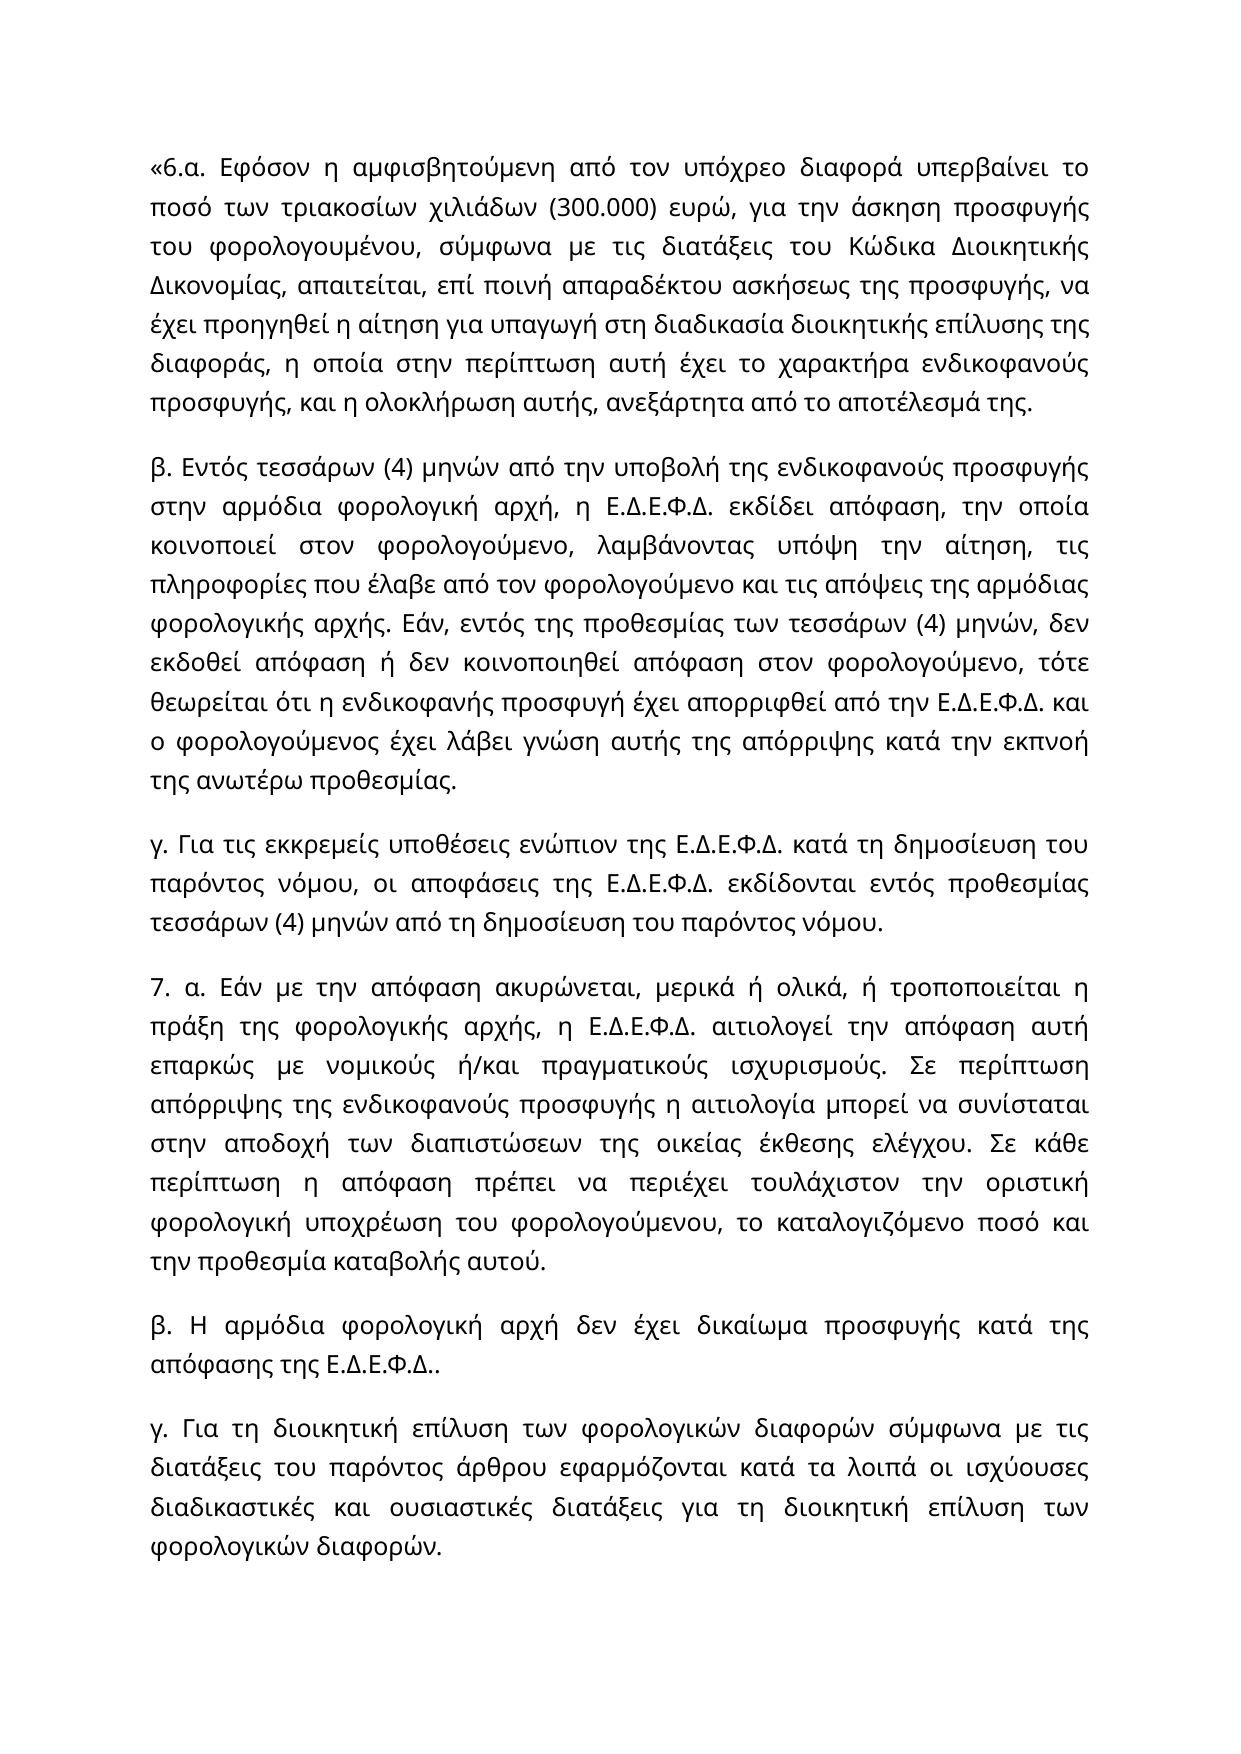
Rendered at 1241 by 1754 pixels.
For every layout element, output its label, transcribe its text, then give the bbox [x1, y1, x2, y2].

text «6.α. Εφόσον η αμφισβητούμενη από τον υπόχρεο διαφορά υπερβαίνει το ποσό των τριακοσίων χιλιάδων (300.000) ευρώ, για την άσκηση προσφυγής του φορολογουμένου, σύμφωνα με τις διατάξεις του Κώδικα Διοικητικής Δικονομίας, απαιτείται, επί ποινή απαραδέκτου ασκήσεως της προσφυγής, να έχει προηγηθεί η αίτηση για υπαγωγή στη διαδικασία διοικητικής επίλυσης της διαφοράς, η οποία στην περίπτωση αυτή έχει το χαρακτήρα ενδικοφανούς προσφυγής, και η ολοκλήρωση αυτής, ανεξάρτητα από το αποτέλεσμά της. [150, 150, 1090, 419]
text γ. Για τις εκκρεμείς υποθέσεις ενώπιον της Ε.Δ.Ε.Φ.Δ. κατά τη δημοσίευση του παρόντος νόμου, οι αποφάσεις της Ε.Δ.Ε.Φ.Δ. εκδίδονται εντός προθεσμίας τεσσάρων (4) μηνών από τη δημοσίευση του παρόντος νόμου. [150, 827, 1090, 939]
text β. Η αρμόδια φορολογική αρχή δεν έχει δικαίωμα προσφυγής κατά της απόφασης της Ε.Δ.Ε.Φ.Δ.. [150, 1307, 1090, 1381]
text γ. Για τη διοικητική επίλυση των φορολογικών διαφορών σύμφωνα με τις διατάξεις του παρόντος άρθρου εφαρμόζονται κατά τα λοιπά οι ισχύουσες διαδικαστικές και ουσιαστικές διατάξεις για τη διοικητική επίλυση των φορολογικών διαφορών. [150, 1411, 1090, 1562]
text 7. α. Εάν με την απόφαση ακυρώνεται, μερικά ή ολικά, ή τροποποιείται η πράξη της φορολογικής αρχής, η Ε.Δ.Ε.Φ.Δ. αιτιολογεί την απόφαση αυτή επαρκώς με νο­μικούς ή/και πραγματικούς ισχυρισμούς. Σε περίπτωση απόρριψης της ενδικοφανούς προσφυγής η αιτιολογία μπορεί να συνίσταται στην αποδοχή των διαπιστώσεων της οικείας έκθεσης ελέγχου. Σε κάθε περίπτωση η απόφαση πρέπει να περιέχει τουλάχιστον την οριστική φορολογική υποχρέωση του φορολογούμενου, το καταλογιζόμενο ποσό και την προθεσμία καταβολής αυτού. [150, 969, 1090, 1277]
text β. Εντός τεσσάρων (4) μηνών από την υποβολή της ενδικοφανούς προσφυγής στην αρμόδια φορολογική αρχή, η Ε.Δ.Ε.Φ.Δ. εκδίδει απόφαση, την οποία κοινοποιεί στον φορολογούμενο, λαμβάνοντας υπόψη την αίτηση, τις πληροφορίες που έλαβε από τον φορολογούμενο και τις απόψεις της αρμόδιας φορολογικής αρχής. Εάν, εντός της προθεσμίας των τεσσάρων (4) μηνών, δεν εκδοθεί απόφαση ή δεν κοινοποιηθεί απόφαση στον φορολογούμενο, τότε θεωρείται ότι η ενδικοφανής προσφυγή έχει απορριφθεί από την Ε.Δ.Ε.Φ.Δ. και ο φορολογούμενος έχει λάβει γνώση αυτής της απόρριψης κατά την εκπνοή της ανωτέρω προθεσμίας. [150, 449, 1090, 797]
